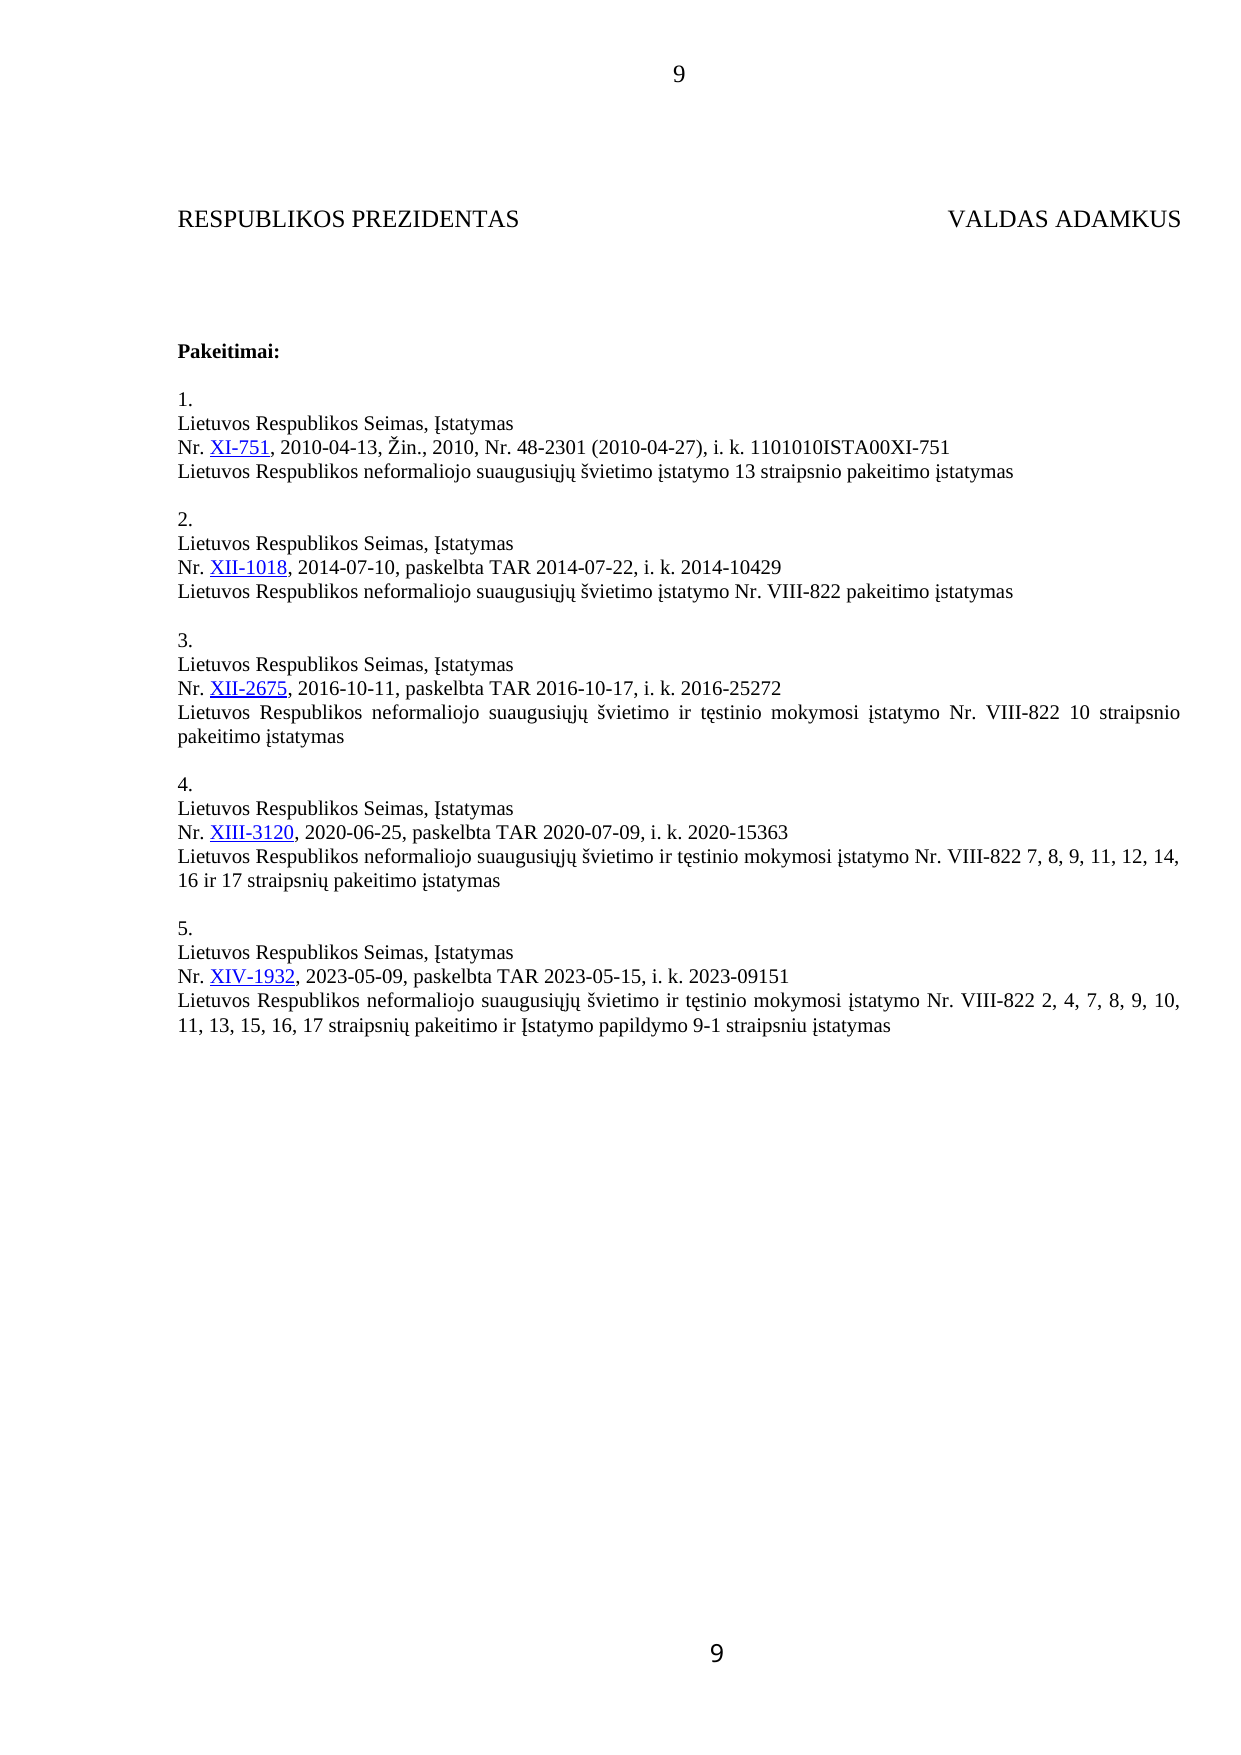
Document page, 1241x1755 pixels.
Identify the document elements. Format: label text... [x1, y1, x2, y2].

text Lietuvos Respublikos neformaliojo suaugusiųjų švietimo ir tęstinio mokymosi įstatymo Nr. VIII-822 7, 8, 9, 11, 12, 14, 16 ir 17 straipsnių pakeitimo įstatymas [177, 844, 1181, 892]
text Nr. XII-2675, 2016-10-11, paskelbta TAR 2016-10-17, i. k. 2016-25272 [177, 676, 1181, 700]
text Nr. XI-751, 2010-04-13, Žin., 2010, Nr. 48-2301 (2010-04-27), i. k. 1101010ISTA00XI-751 [177, 435, 1181, 459]
text Lietuvos Respublikos neformaliojo suaugusiųjų švietimo įstatymo Nr. VIII-822 pakeitimo įstatymas [177, 579, 1181, 603]
text Lietuvos Respublikos Seimas, Įstatymas [177, 796, 1181, 820]
text Lietuvos Respublikos neformaliojo suaugusiųjų švietimo ir tęstinio mokymosi įstatymo Nr. VIII-822 10 straipsnio pakeitimo įstatymas [177, 700, 1181, 748]
text RESPUBLIKOS PREZIDENTAS VALDAS ADAMKUS [177, 204, 1181, 233]
text Nr. XIV-1932, 2023-05-09, paskelbta TAR 2023-05-15, i. k. 2023-09151 [177, 964, 1181, 988]
text Lietuvos Respublikos neformaliojo suaugusiųjų švietimo įstatymo 13 straipsnio pakeitimo įstatymas [177, 459, 1181, 483]
text Nr. XII-1018, 2014-07-10, paskelbta TAR 2014-07-22, i. k. 2014-10429 [177, 555, 1181, 579]
text 3. [177, 627, 1181, 652]
text Lietuvos Respublikos Seimas, Įstatymas [177, 531, 1181, 555]
text 1. [177, 387, 1181, 411]
text 2. [177, 507, 1181, 531]
text 4. [177, 772, 1181, 796]
text Lietuvos Respublikos Seimas, Įstatymas [177, 652, 1181, 676]
text Lietuvos Respublikos neformaliojo suaugusiųjų švietimo ir tęstinio mokymosi įstatymo Nr. VIII-822 2, 4, 7, 8, 9, 10, 11, 13, 15, 16, 17 straipsnių pakeitimo ir Įstatymo papildymo 9-1 straipsniu įstatymas [177, 988, 1181, 1037]
text 5. [177, 916, 1181, 940]
text Lietuvos Respublikos Seimas, Įstatymas [177, 411, 1181, 435]
text Lietuvos Respublikos Seimas, Įstatymas [177, 940, 1181, 964]
text Pakeitimai: [177, 339, 1181, 363]
text Nr. XIII-3120, 2020-06-25, paskelbta TAR 2020-07-09, i. k. 2020-15363 [177, 820, 1181, 844]
